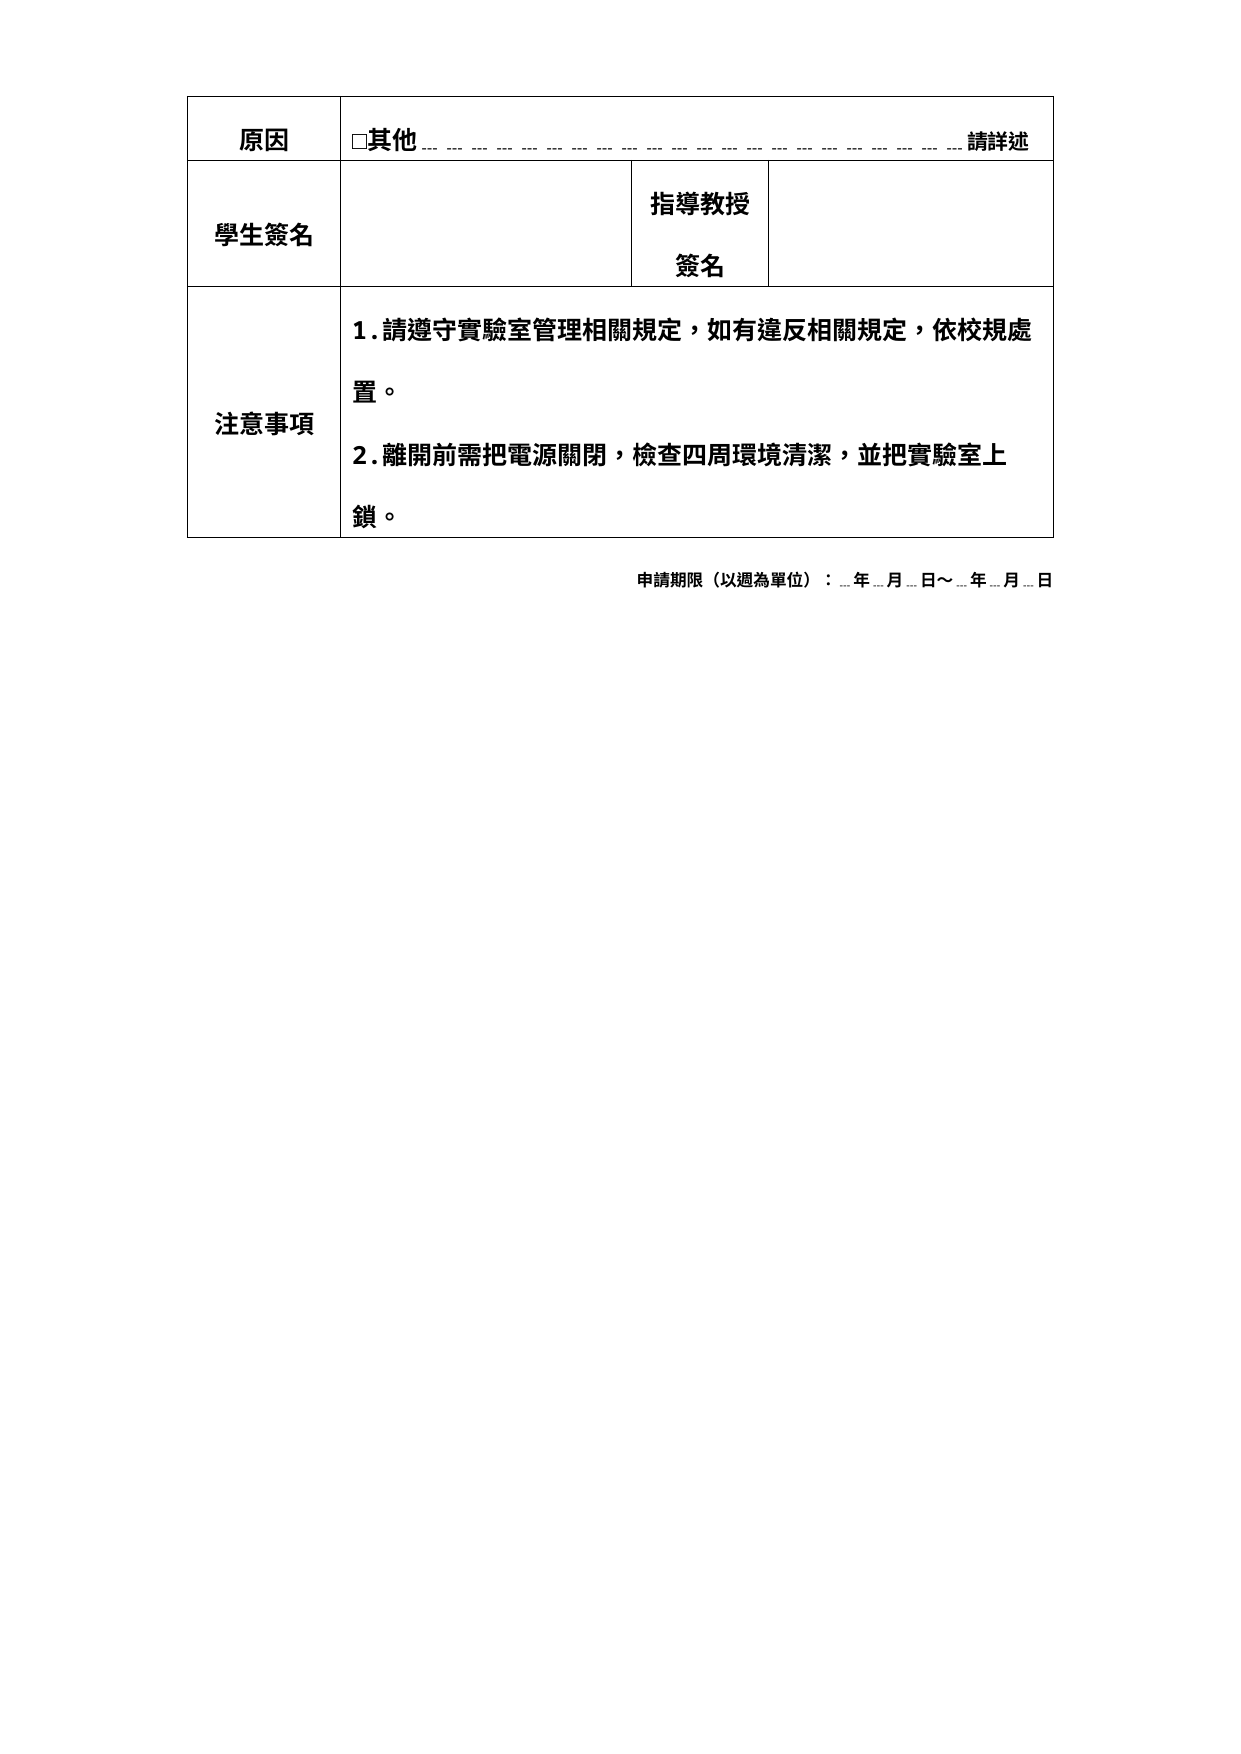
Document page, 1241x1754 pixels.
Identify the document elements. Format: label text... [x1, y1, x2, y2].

table_cell 原因 [188, 97, 340, 160]
table_cell □其他﹍﹍﹍﹍﹍﹍﹍﹍﹍﹍﹍﹍﹍﹍﹍﹍﹍﹍﹍﹍﹍﹍請詳述 [341, 97, 1053, 160]
table_cell 1.請遵守實驗室管理相關規定，如有違反相關規定，依校規處置。 2.離開前需把電源關閉，檢查四周環境清潔，並把實驗室上鎖。 [341, 287, 1053, 537]
text 申請期限（以週為單位）：﹍年﹍月﹍日～﹍年﹍月﹍日 [187, 538, 1053, 600]
table_cell 指導教授 簽名 [632, 161, 768, 286]
table_cell [769, 161, 1053, 286]
table_cell 學生簽名 [188, 161, 340, 286]
table_cell [341, 161, 631, 286]
table_cell 注意事項 [188, 287, 340, 537]
